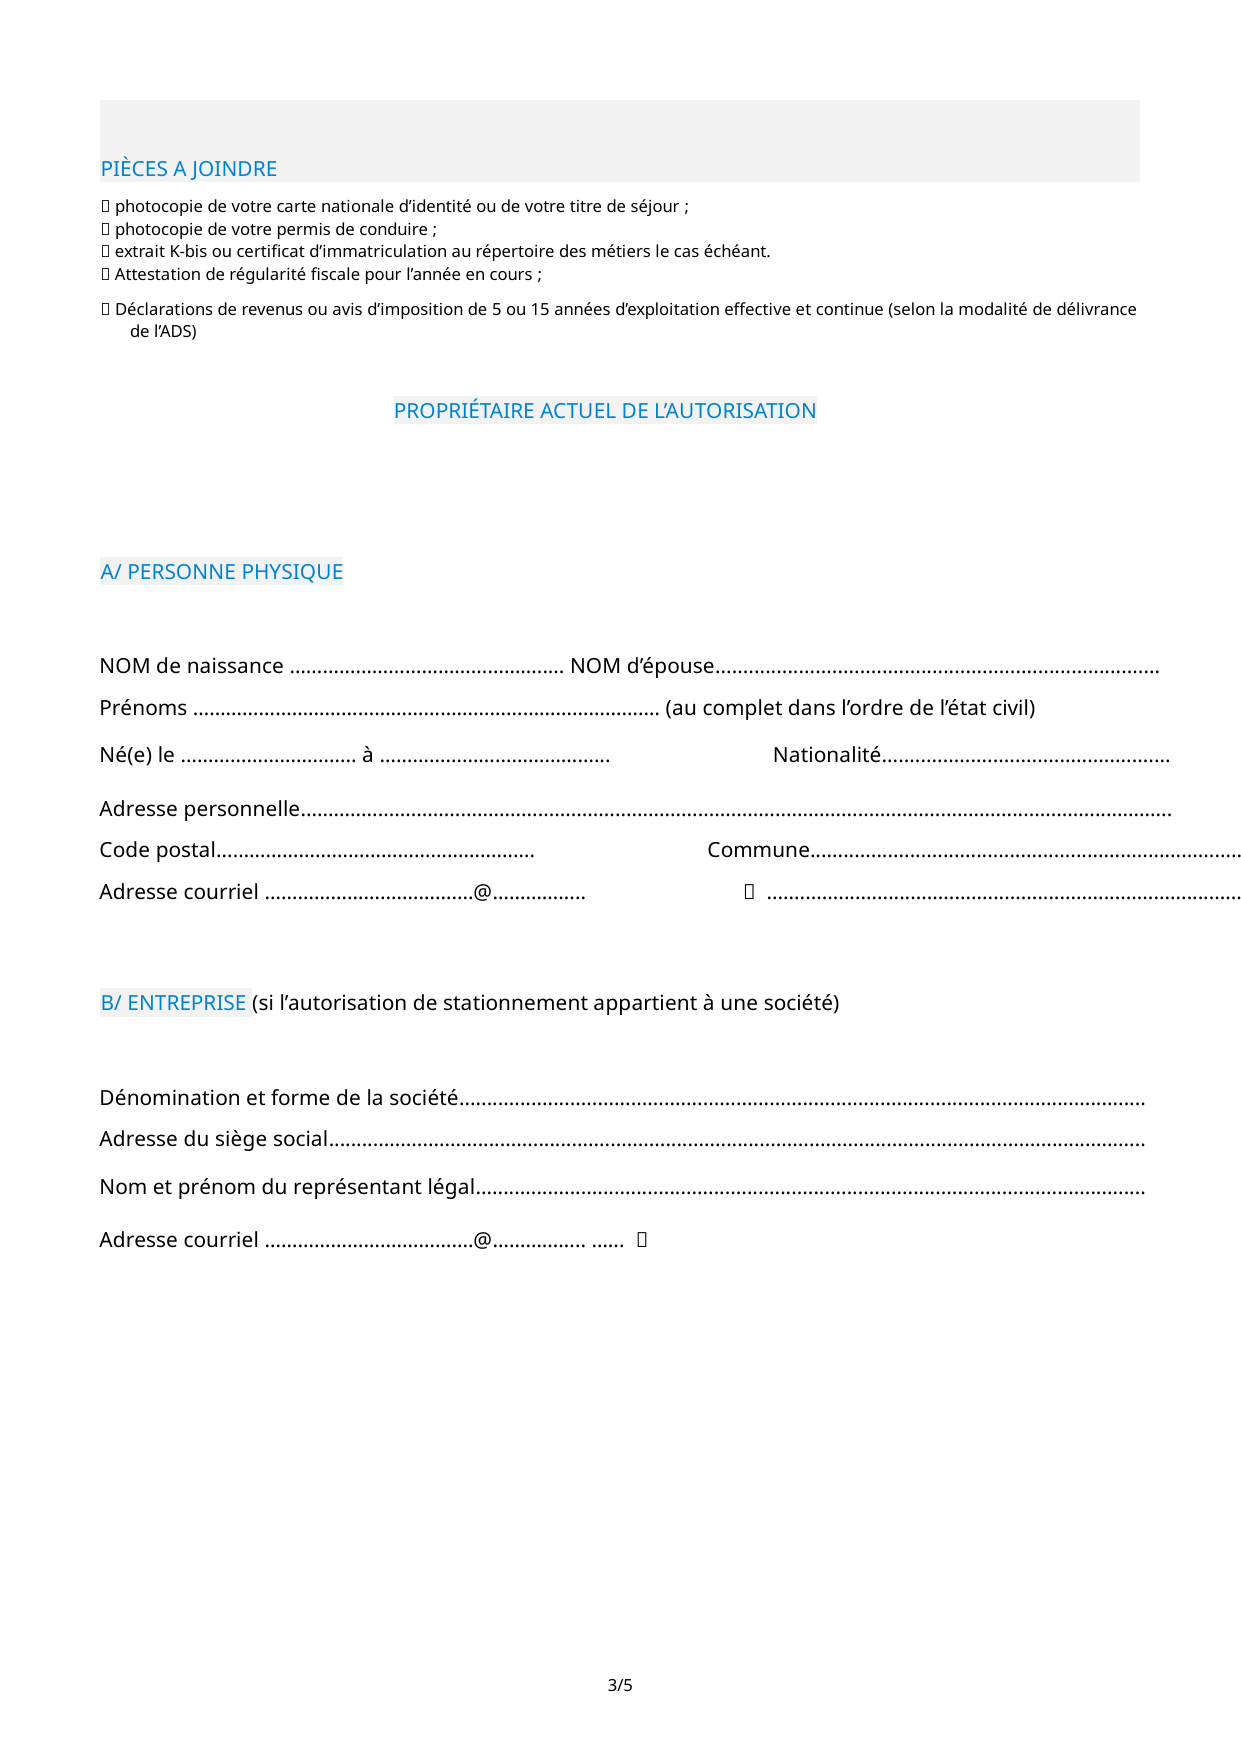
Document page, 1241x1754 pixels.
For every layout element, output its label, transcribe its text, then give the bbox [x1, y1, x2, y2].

text  photocopie de votre carte nationale d’identité ou de votre titre de séjour ; [100, 195, 1140, 217]
text B/ ENTREPRISE (si l’autorisation de stationnement appartient à une société) [100, 988, 1110, 1017]
table_cell Commune [700, 835, 1150, 877]
table_header NOM de naissance ………………………………………..... NOM d’épouse [92, 651, 1150, 693]
table_cell Nom et prénom du représentant légal [92, 1172, 765, 1212]
table_cell Né(e) le ………………………….. à …………………………………... [92, 740, 765, 781]
table_cell [765, 1172, 1150, 1212]
table_cell [695, 877, 700, 922]
table_cell Nationalité [765, 740, 1150, 781]
table_cell [500, 1213, 1150, 1225]
table_cell  [736, 877, 1150, 922]
table_header Dénomination et forme de la société [92, 1083, 1150, 1124]
table_cell [700, 877, 736, 922]
text  Attestation de régularité fiscale pour l’année en cours ; [100, 262, 1140, 285]
table_cell [500, 781, 1150, 793]
table_cell Adresse du siège social [92, 1124, 1150, 1172]
text A/ PERSONNE PHYSIQUE [100, 557, 1110, 585]
table_cell [92, 781, 500, 793]
table_cell Adresse personnelle [92, 794, 1150, 835]
subtitle PIÈCES A JOINDRE [100, 154, 1140, 182]
table_cell Code postal…………………………………………………. [92, 835, 700, 877]
table_cell Prénoms ……………………………………………………………………….… (au complet dans l’ordre de l’état civil) [92, 693, 1150, 740]
text  extrait K-bis ou certificat d’immatriculation au répertoire des métiers le cas échéant. [100, 240, 1140, 262]
text  Déclarations de revenus ou avis d’imposition de 5 ou 15 années d’exploitation effective et continue (selon la modalité de délivrance de l’ADS) [100, 297, 1140, 342]
table_cell Adresse courriel ………………….…………....@…………….. [92, 877, 695, 922]
table_cell [92, 1213, 500, 1225]
table_cell Adresse courriel ………………….…………....@…………….. …...  [92, 1225, 1150, 1267]
text  photocopie de votre permis de conduire ; [100, 217, 1140, 240]
text PROPRIÉTAIRE ACTUEL DE L’AUTORISATION [100, 396, 1110, 424]
